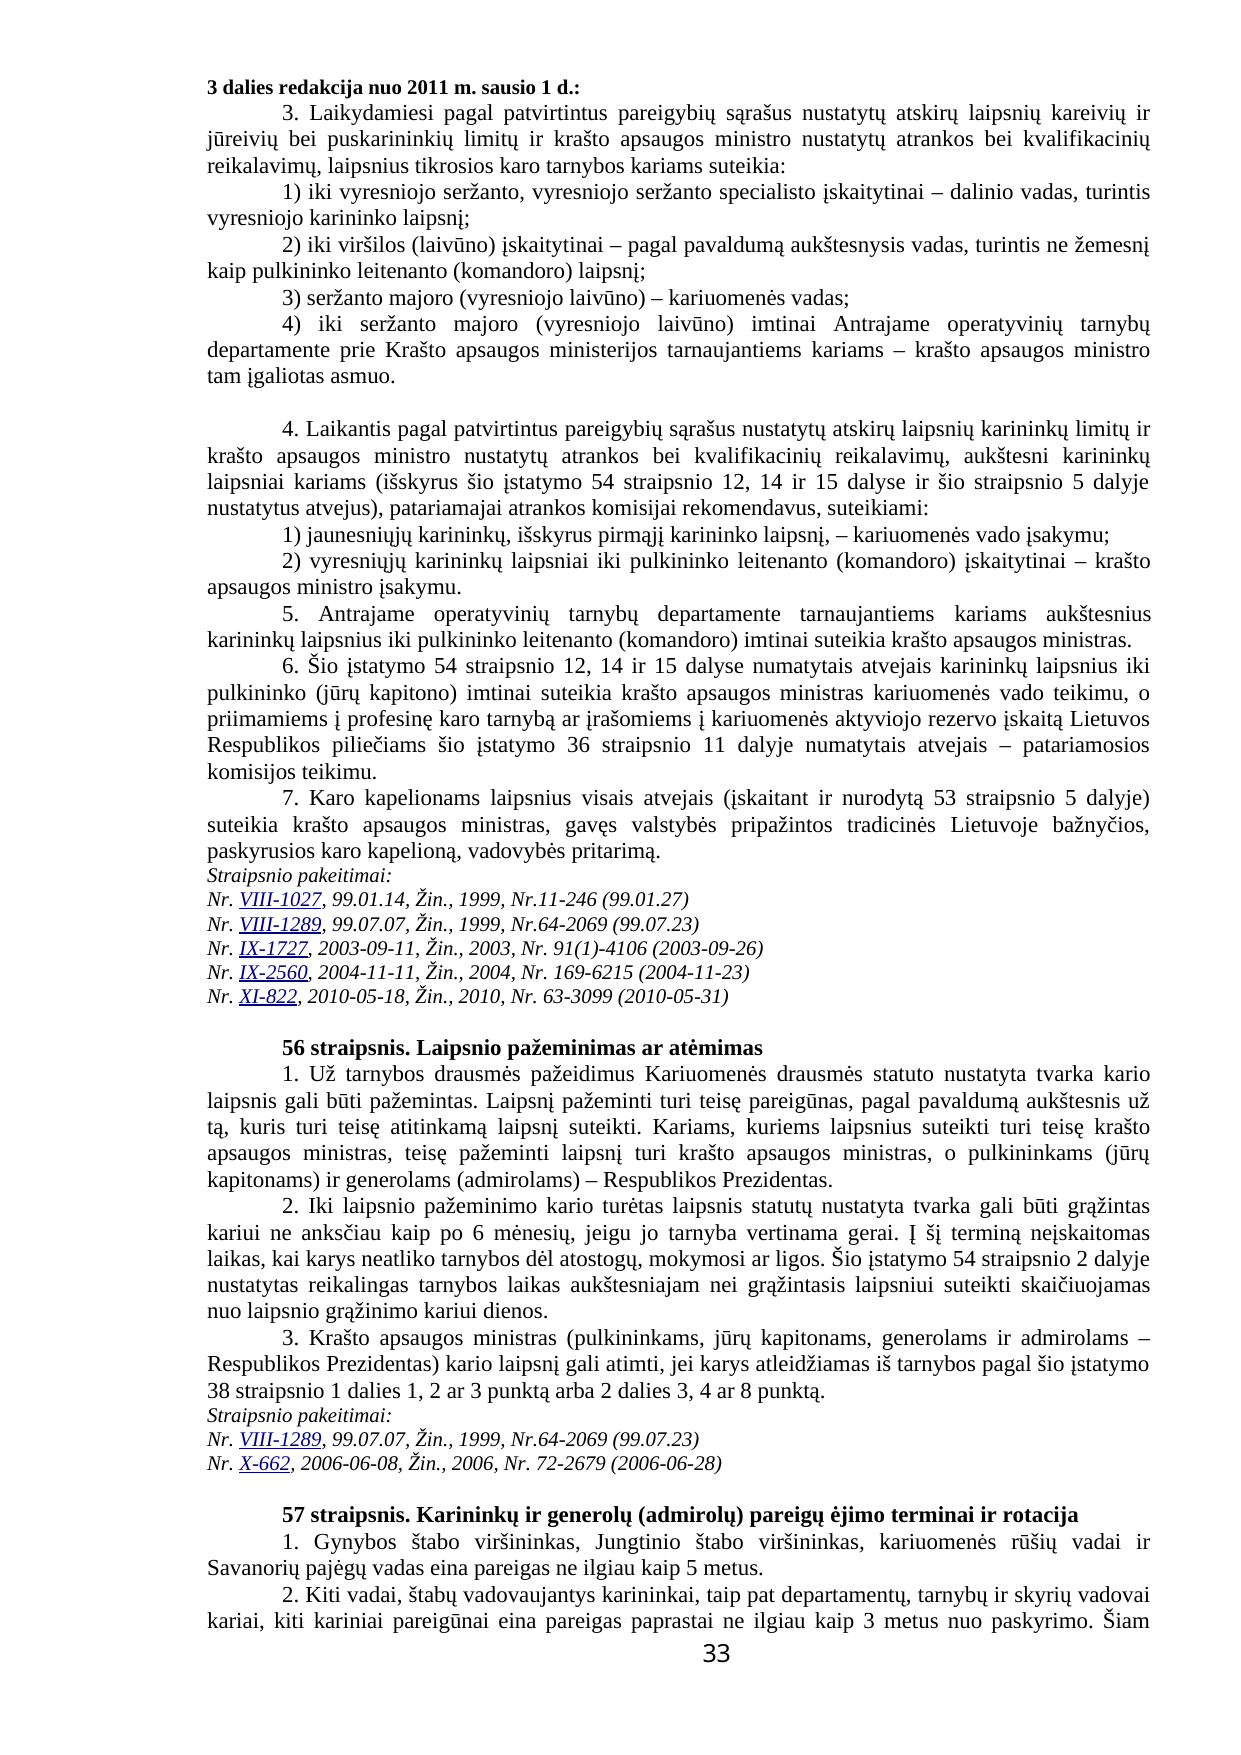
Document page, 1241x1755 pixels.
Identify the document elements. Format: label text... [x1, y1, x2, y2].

text Nr. IX-1727, 2003-09-11, Žin., 2003, Nr. 91(1)-4106 (2003-09-26) [207, 936, 1152, 959]
text 2) vyresniųjų karininkų laipsniai iki pulkininko leitenanto (komandoro) įskaitytinai – krašto apsaugos ministro įsakymu. [207, 547, 1152, 600]
text 1) iki vyresniojo seržanto, vyresniojo seržanto specialisto įskaitytinai – dalinio vadas, turintis vyresniojo karininko laipsnį; [207, 178, 1152, 231]
text Nr. VIII-1289, 99.07.07, Žin., 1999, Nr.64-2069 (99.07.23) [207, 1427, 1152, 1451]
text 3) seržanto majoro (vyresniojo laivūno) – kariuomenės vadas; [207, 283, 1152, 310]
text 4. Laikantis pagal patvirtintus pareigybių sąrašus nustatytų atskirų laipsnių karininkų limitų ir krašto apsaugos ministro nustatytų atrankos bei kvalifikacinių reikalavimų, aukštesni karininkų laipsniai kariams (išskyrus šio įstatymo 54 straipsnio 12, 14 ir 15 dalyse ir šio straipsnio 5 dalyje nustatytus atvejus), patariamajai atrankos komisijai rekomendavus, suteikiami: [207, 415, 1152, 521]
text 2. Kiti vadai, štabų vadovaujantys karininkai, taip pat departamentų, tarnybų ir skyrių vadovai kariai, kiti kariniai pareigūnai eina pareigas paprastai ne ilgiau kaip 3 metus nuo paskyrimo. Šiam [207, 1581, 1152, 1633]
text Straipsnio pakeitimai: [207, 1403, 1152, 1427]
text 5. Antrajame operatyvinių tarnybų departamente tarnaujantiems kariams aukštesnius karininkų laipsnius iki pulkininko leitenanto (komandoro) imtinai suteikia krašto apsaugos ministras. [207, 600, 1152, 652]
text 2. Iki laipsnio pažeminimo kario turėtas laipsnis statutų nustatyta tvarka gali būti grąžintas kariui ne anksčiau kaip po 6 mėnesių, jeigu jo tarnyba vertinama gerai. Į šį terminą neįskaitomas laikas, kai karys neatliko tarnybos dėl atostogų, mokymosi ar ligos. Šio įstatymo 54 straipsnio 2 dalyje nustatytas reikalingas tarnybos laikas aukštesniajam nei grąžintasis laipsniui suteikti skaičiuojamas nuo laipsnio grąžinimo kariui dienos. [207, 1192, 1152, 1324]
text 6. Šio įstatymo 54 straipsnio 12, 14 ir 15 dalyse numatytais atvejais karininkų laipsnius iki pulkininko (jūrų kapitono) imtinai suteikia krašto apsaugos ministras kariuomenės vado teikimu, o priimamiems į profesinę karo tarnybą ar įrašomiems į kariuomenės aktyviojo rezervo įskaitą Lietuvos Respublikos piliečiams šio įstatymo 36 straipsnio 11 dalyje numatytais atvejais – patariamosios komisijos teikimu. [207, 652, 1152, 784]
text Nr. VIII-1027, 99.01.14, Žin., 1999, Nr.11-246 (99.01.27) [207, 887, 1152, 911]
text 1) jaunesniųjų karininkų, išskyrus pirmąjį karininko laipsnį, – kariuomenės vado įsakymu; [207, 521, 1152, 547]
text Nr. XI-822, 2010-05-18, Žin., 2010, Nr. 63-3099 (2010-05-31) [207, 984, 1152, 1008]
text 1. Už tarnybos drausmės pažeidimus Kariuomenės drausmės statuto nustatyta tvarka kario laipsnis gali būti pažemintas. Laipsnį pažeminti turi teisę pareigūnas, pagal pavaldumą aukštesnis už tą, kuris turi teisę atitinkamą laipsnį suteikti. Kariams, kuriems laipsnius suteikti turi teisę krašto apsaugos ministras, teisę pažeminti laipsnį turi krašto apsaugos ministras, o pulkininkams (jūrų kapitonams) ir generolams (admirolams) – Respublikos Prezidentas. [207, 1060, 1152, 1192]
text Nr. X-662, 2006-06-08, Žin., 2006, Nr. 72-2679 (2006-06-28) [207, 1451, 1152, 1475]
text 3. Laikydamiesi pagal patvirtintus pareigybių sąrašus nustatytų atskirų laipsnių kareivių ir jūreivių bei puskarininkių limitų ir krašto apsaugos ministro nustatytų atrankos bei kvalifikacinių reikalavimų, laipsnius tikrosios karo tarnybos kariams suteikia: [207, 99, 1152, 178]
text 1. Gynybos štabo viršininkas, Jungtinio štabo viršininkas, kariuomenės rūšių vadai ir Savanorių pajėgų vadas eina pareigas ne ilgiau kaip 5 metus. [207, 1528, 1152, 1581]
text 2) iki viršilos (laivūno) įskaitytinai – pagal pavaldumą aukštesnysis vadas, turintis ne žemesnį kaip pulkininko leitenanto (komandoro) laipsnį; [207, 231, 1152, 283]
text 4) iki seržanto majoro (vyresniojo laivūno) imtinai Antrajame operatyvinių tarnybų departamente prie Krašto apsaugos ministerijos tarnaujantiems kariams – krašto apsaugos ministro tam įgaliotas asmuo. [207, 310, 1152, 389]
text Nr. IX-2560, 2004-11-11, Žin., 2004, Nr. 169-6215 (2004-11-23) [207, 959, 1152, 984]
text 57 straipsnis. Karininkų ir generolų (admirolų) pareigų ėjimo terminai ir rotacija [282, 1502, 1152, 1528]
text Nr. VIII-1289, 99.07.07, Žin., 1999, Nr.64-2069 (99.07.23) [207, 911, 1152, 936]
text 56 straipsnis. Laipsnio pažeminimas ar atėmimas [207, 1034, 1152, 1060]
text 3. Krašto apsaugos ministras (pulkininkams, jūrų kapitonams, generolams ir admirolams – Respublikos Prezidentas) kario laipsnį gali atimti, jei karys atleidžiamas iš tarnybos pagal šio įstatymo 38 straipsnio 1 dalies 1, 2 ar 3 punktą arba 2 dalies 3, 4 ar 8 punktą. [207, 1324, 1152, 1403]
text Straipsnio pakeitimai: [207, 863, 1152, 887]
text 7. Karo kapelionams laipsnius visais atvejais (įskaitant ir nurodytą 53 straipsnio 5 dalyje) suteikia krašto apsaugos ministras, gavęs valstybės pripažintos tradicinės Lietuvoje bažnyčios, paskyrusios karo kapelioną, vadovybės pritarimą. [207, 784, 1152, 863]
text 3 dalies redakcija nuo 2011 m. sausio 1 d.: [207, 75, 1152, 99]
